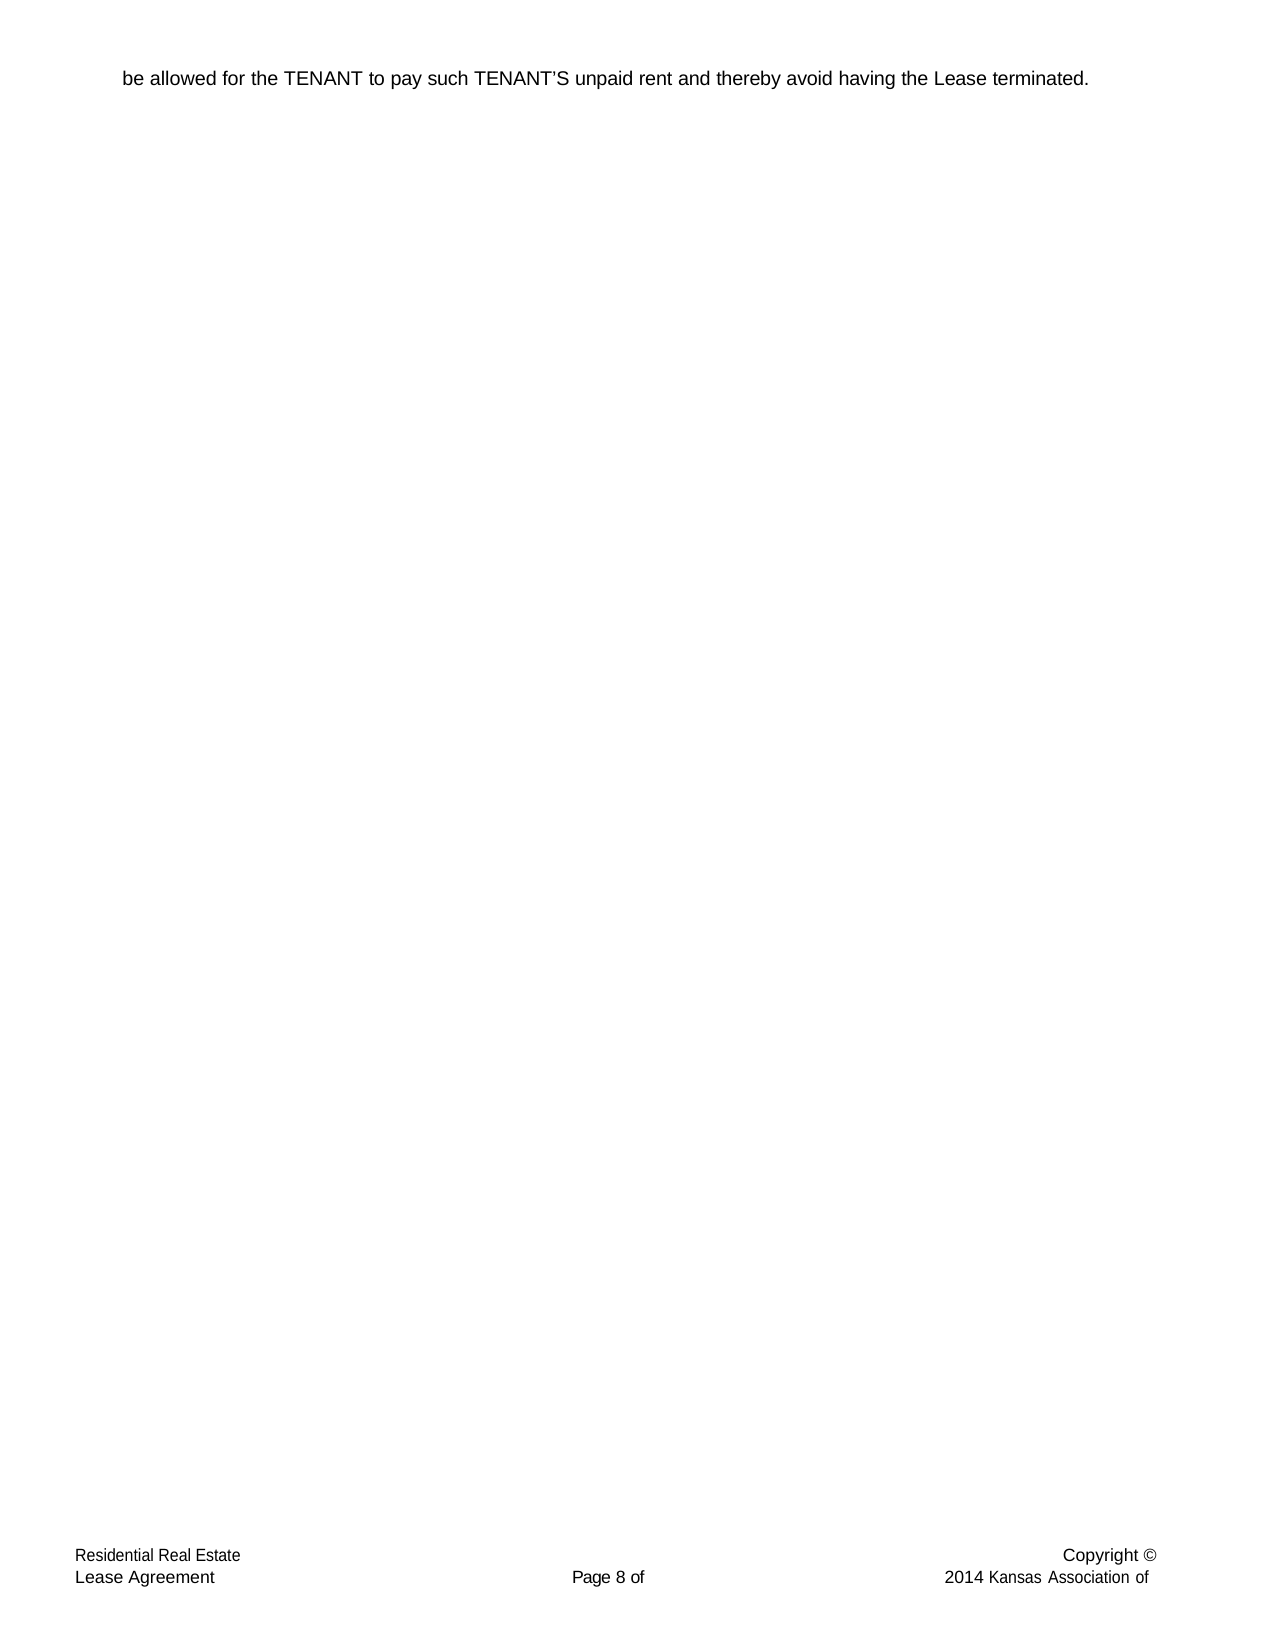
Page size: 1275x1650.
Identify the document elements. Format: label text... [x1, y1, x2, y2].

list be allowed for the TENANT to pay such TENANT’S unpaid rent and thereby avoid having the Lease terminated. [122, 67, 1200, 89]
